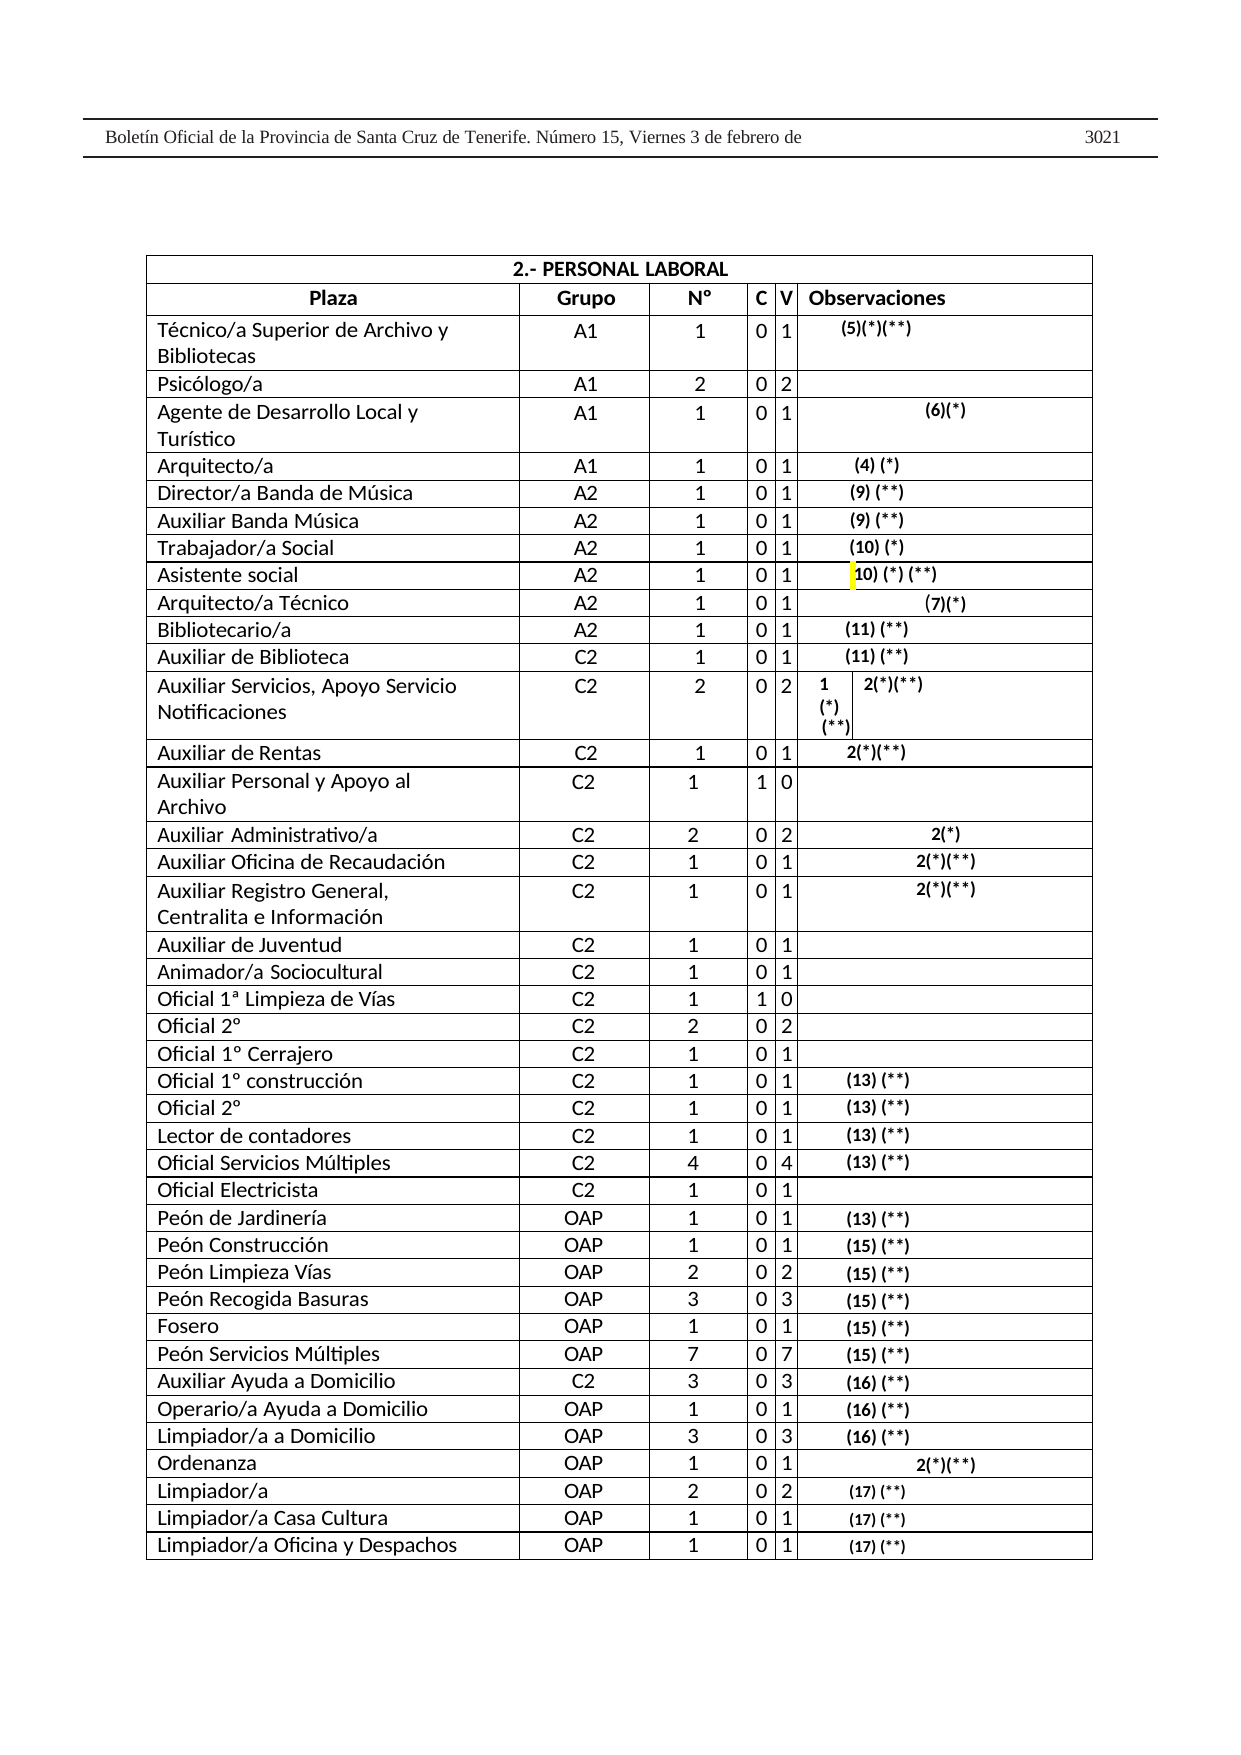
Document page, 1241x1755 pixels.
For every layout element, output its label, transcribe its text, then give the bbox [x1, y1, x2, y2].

table_cell 0 [748, 590, 775, 616]
table_cell 1 [650, 986, 747, 1013]
table_cell (17) (**) [798, 1505, 1092, 1531]
table_cell 0 [748, 1041, 775, 1067]
table_cell A2 [520, 508, 649, 534]
table_cell 3 [650, 1423, 747, 1449]
table_cell 0 [748, 1450, 775, 1477]
table_cell Limpiador/a Oficina y Despachos [147, 1533, 519, 1559]
table_cell (16) (**) [798, 1423, 1092, 1449]
table_cell 1 [776, 1068, 797, 1094]
table_cell 0 [748, 822, 775, 848]
table_cell C [748, 284, 775, 315]
table_cell [798, 986, 1092, 1013]
table_cell [798, 932, 1092, 958]
table_cell 1 [748, 768, 775, 821]
table_cell 0 [748, 1014, 775, 1040]
table_cell 0 [748, 481, 775, 507]
table_cell 3 [776, 1287, 797, 1313]
table_cell 1 [776, 535, 797, 561]
table_cell C2 [520, 1369, 649, 1395]
table_cell (13) (**) [798, 1095, 1092, 1122]
table_cell Director/a Banda de Música [147, 481, 519, 507]
table_cell A1 [520, 398, 649, 452]
table_header 2.- PERSONAL LABORAL [147, 256, 1092, 282]
table_cell 1 [776, 1314, 797, 1340]
table_cell 1 [776, 590, 797, 616]
table_cell C2 [520, 672, 649, 739]
table_cell (11) (**) [798, 617, 1092, 643]
table_cell 0 [748, 371, 775, 397]
table_cell 2(*)(**) [798, 877, 1092, 931]
table_cell 2 [776, 1014, 797, 1040]
table_cell Lector de contadores [147, 1123, 519, 1149]
table_cell 0 [748, 672, 775, 739]
table_cell 2(*)(**) [798, 1450, 1092, 1477]
table_cell (16) (**) [798, 1369, 1092, 1395]
table_cell 1 [776, 644, 797, 671]
table_cell Grupo [520, 284, 649, 315]
table_cell A1 [520, 453, 649, 479]
table_cell 1 [650, 1232, 747, 1258]
table_cell Trabajador/a Social [147, 535, 519, 561]
table_cell 1 [776, 1095, 797, 1122]
table_cell 2 [776, 371, 797, 397]
table_cell 0 [748, 1205, 775, 1231]
table_cell Asistente social [147, 563, 519, 589]
table_cell 3 [776, 1369, 797, 1395]
table_cell Auxiliar de Rentas [147, 740, 519, 766]
table_cell 1 [650, 535, 747, 561]
table_cell Agente de Desarrollo Local y Turístico [147, 398, 519, 452]
table_cell 0 [748, 1095, 775, 1122]
table_cell 0 [748, 535, 775, 561]
table_cell 1 [776, 617, 797, 643]
table_cell 1 [776, 959, 797, 985]
table_cell 1 [650, 481, 747, 507]
table_cell Auxiliar de Biblioteca [147, 644, 519, 671]
table_cell Bibliotecario/a [147, 617, 519, 643]
table_cell 0 [748, 508, 775, 534]
table_cell (15) (**) [798, 1314, 1092, 1340]
table_cell 1 [776, 481, 797, 507]
table_cell 1 [748, 986, 775, 1013]
table_cell [798, 768, 1092, 821]
table_cell (9) (**) [798, 481, 1092, 507]
table_cell 0 [748, 617, 775, 643]
table_cell (15) (**) [798, 1232, 1092, 1258]
table_cell Oficial Servicios Múltiples [147, 1150, 519, 1176]
table_cell 0 [748, 877, 775, 931]
table_cell 1 [650, 1123, 747, 1149]
table_cell [798, 563, 850, 589]
table_cell Plaza [147, 284, 519, 315]
table_cell Peón Limpieza Vías [147, 1259, 519, 1286]
table_cell 0 [748, 1314, 775, 1340]
table_cell 3 [776, 1423, 797, 1449]
table_cell (13) (**) [798, 1123, 1092, 1149]
table_cell Limpiador/a a Domicilio [147, 1423, 519, 1449]
table_cell (17) (**) [798, 1533, 1092, 1559]
table_cell 1 [650, 959, 747, 985]
table_cell Auxiliar Ayuda a Domicilio [147, 1369, 519, 1395]
table_cell OAP [520, 1533, 649, 1559]
table_cell [798, 371, 1092, 397]
table_cell C2 [520, 768, 649, 821]
table_cell 2 [776, 1259, 797, 1286]
table_cell (15) (**) [798, 1259, 1092, 1286]
table_cell 1 [776, 740, 797, 766]
table_cell Auxiliar Personal y Apoyo al Archivo [147, 768, 519, 821]
table_cell 0 [748, 1178, 775, 1203]
table_cell 1 [650, 398, 747, 452]
table_cell Psicólogo/a [147, 371, 519, 397]
table_cell C2 [520, 1123, 649, 1149]
table_cell Oficial 1º Cerrajero [147, 1041, 519, 1067]
table_cell OAP [520, 1232, 649, 1258]
table_cell Animador/a Sociocultural [147, 959, 519, 985]
table_cell OAP [520, 1314, 649, 1340]
table_cell Auxiliar de Juventud [147, 932, 519, 958]
table_cell C2 [520, 644, 649, 671]
table_cell 1 [776, 1205, 797, 1231]
table_cell 1 [650, 877, 747, 931]
table_cell Peón Recogida Basuras [147, 1287, 519, 1313]
table_cell 1 [650, 1450, 747, 1477]
table_cell (4) (*) [798, 453, 1092, 479]
table_cell 2 [776, 672, 797, 739]
table_cell Limpiador/a Casa Cultura [147, 1505, 519, 1531]
table_cell 1 [650, 590, 747, 616]
table_cell 1 [650, 1178, 747, 1203]
table_cell 1 [650, 563, 747, 589]
table_cell 1 [650, 453, 747, 479]
table_cell 2 [650, 1478, 747, 1504]
table_cell 10) (*) (**) [856, 563, 1092, 589]
table_cell Oficial 2º [147, 1014, 519, 1040]
table_cell 1 [650, 316, 747, 370]
table_cell Ordenanza [147, 1450, 519, 1477]
table_cell [798, 959, 1092, 985]
table_cell A2 [520, 590, 649, 616]
table_cell 2 [650, 672, 747, 739]
table_cell [798, 1014, 1092, 1040]
table_cell Limpiador/a [147, 1478, 519, 1504]
table_cell 1 [776, 1533, 797, 1559]
table_cell 0 [748, 453, 775, 479]
table_cell Auxiliar Administrativo/a [147, 822, 519, 848]
table_cell 2 [650, 1259, 747, 1286]
table_cell C2 [520, 1178, 649, 1203]
table_cell 1 [776, 316, 797, 370]
table_cell 7 [650, 1341, 747, 1367]
table_cell 0 [748, 316, 775, 370]
table_cell 2 [650, 371, 747, 397]
table_cell 3 [650, 1287, 747, 1313]
table_cell 0 [748, 740, 775, 766]
table_cell 1 [650, 1505, 747, 1531]
table_cell OAP [520, 1287, 649, 1313]
table_cell A1 [520, 371, 649, 397]
table_cell Peón Construcción [147, 1232, 519, 1258]
table_cell C2 [520, 822, 649, 848]
table_cell Oficial 2º [147, 1095, 519, 1122]
table_cell 1 [776, 1450, 797, 1477]
table_cell Oficial 1º construcción [147, 1068, 519, 1094]
table_cell 1 [776, 1041, 797, 1067]
table_cell C2 [520, 959, 649, 985]
table_cell 1 [776, 1123, 797, 1149]
table_cell 1 [650, 508, 747, 534]
table_cell 2 [650, 1014, 747, 1040]
table_cell (17) (**) [798, 1478, 1092, 1504]
table_cell 1 [650, 740, 747, 766]
table_cell 1 [650, 1314, 747, 1340]
table_cell [798, 1178, 1092, 1203]
table_cell 0 [748, 1259, 775, 1286]
table_cell Arquitecto/a Técnico [147, 590, 519, 616]
table_cell (13) (**) [798, 1205, 1092, 1231]
table_cell (11) (**) [798, 644, 1092, 671]
table_cell V [776, 284, 797, 315]
table_cell 1 [776, 563, 797, 589]
table_cell 4 [776, 1150, 797, 1176]
table_cell 4 [650, 1150, 747, 1176]
table_cell 1 [650, 617, 747, 643]
table_cell 2(*)(**) [853, 672, 1092, 739]
table_cell 3 [650, 1369, 747, 1395]
table_cell (13) (**) [798, 1150, 1092, 1176]
table_cell 2 [776, 1478, 797, 1504]
table_cell OAP [520, 1259, 649, 1286]
table_cell OAP [520, 1423, 649, 1449]
table_cell C2 [520, 1014, 649, 1040]
table_cell 0 [748, 1423, 775, 1449]
table_cell 0 [748, 1396, 775, 1422]
table_cell 0 [748, 1232, 775, 1258]
table_cell 1 [776, 932, 797, 958]
table_cell 2 [776, 822, 797, 848]
table_cell Oficial 1ª Limpieza de Vías [147, 986, 519, 1013]
table_cell Auxiliar Banda Música [147, 508, 519, 534]
table_cell 0 [748, 1068, 775, 1094]
table_cell OAP [520, 1341, 649, 1367]
table_cell 2(*)(**) [798, 740, 1092, 766]
table_cell 1 [776, 1396, 797, 1422]
table_cell (13) (**) [798, 1068, 1092, 1094]
table_cell 1 [650, 1041, 747, 1067]
table_cell 0 [748, 1478, 775, 1504]
table_cell C2 [520, 1150, 649, 1176]
table_cell Operario/a Ayuda a Domicilio [147, 1396, 519, 1422]
table_cell Auxiliar Servicios, Apoyo Servicio Notificaciones [147, 672, 519, 739]
table_cell 1 [650, 1396, 747, 1422]
table_cell C2 [520, 986, 649, 1013]
table_cell Peón Servicios Múltiples [147, 1341, 519, 1367]
table_cell OAP [520, 1505, 649, 1531]
table_cell C2 [520, 1095, 649, 1122]
table_cell 0 [748, 932, 775, 958]
table_cell A2 [520, 563, 649, 589]
table_cell 1 (*) (**) [798, 672, 852, 739]
table_cell C2 [520, 932, 649, 958]
table_cell 0 [748, 1150, 775, 1176]
table_cell Auxiliar Registro General, Centralita e Información [147, 877, 519, 931]
table_cell 0 [748, 1287, 775, 1313]
table_cell C2 [520, 1041, 649, 1067]
table_cell (16) (**) [798, 1396, 1092, 1422]
table_cell 0 [748, 1505, 775, 1531]
table_cell 1 [776, 1232, 797, 1258]
table_cell 1 [650, 1095, 747, 1122]
table_cell A2 [520, 535, 649, 561]
table_cell 2 [650, 822, 747, 848]
table_cell 1 [650, 1205, 747, 1231]
table_cell 1 [776, 849, 797, 876]
table_cell 1 [650, 768, 747, 821]
table_cell A2 [520, 617, 649, 643]
table_cell Técnico/a Superior de Archivo y Bibliotecas [147, 316, 519, 370]
table_cell C2 [520, 1068, 649, 1094]
table_cell (5)(*)(**) [798, 316, 1092, 370]
table_cell C2 [520, 740, 649, 766]
table_cell [798, 1041, 1092, 1067]
table_cell 0 [776, 768, 797, 821]
table_cell 1 [776, 877, 797, 931]
table_cell Auxiliar Oficina de Recaudación [147, 849, 519, 876]
table_cell C2 [520, 877, 649, 931]
table_cell (15) (**) [798, 1341, 1092, 1367]
table_cell Observaciones [798, 284, 1092, 315]
table_cell A2 [520, 481, 649, 507]
table_cell 0 [748, 1123, 775, 1149]
table_cell OAP [520, 1478, 649, 1504]
table_cell 0 [748, 1341, 775, 1367]
table_cell Oficial Electricista [147, 1178, 519, 1203]
table_cell 7 [776, 1341, 797, 1367]
table_cell 0 [776, 986, 797, 1013]
table_cell 0 [748, 563, 775, 589]
table_cell Fosero [147, 1314, 519, 1340]
table_cell OAP [520, 1396, 649, 1422]
table_cell 1 [650, 1068, 747, 1094]
table_cell 1 [776, 1178, 797, 1203]
table_cell 1 [776, 508, 797, 534]
table_cell A1 [520, 316, 649, 370]
table_cell 0 [748, 849, 775, 876]
table_cell (9) (**) [798, 508, 1092, 534]
table_cell 1 [776, 1505, 797, 1531]
table_cell OAP [520, 1450, 649, 1477]
table_cell 0 [748, 959, 775, 985]
table_cell 1 [650, 1533, 747, 1559]
table_cell Arquitecto/a [147, 453, 519, 479]
table_cell (7)(*) [798, 590, 1092, 616]
table_cell 1 [650, 932, 747, 958]
table_cell 2(*)(**) [798, 849, 1092, 876]
table_cell 0 [748, 1533, 775, 1559]
table_cell 0 [748, 398, 775, 452]
table_cell (6)(*) [798, 398, 1092, 452]
table_cell 0 [748, 1369, 775, 1395]
table_cell 1 [650, 644, 747, 671]
table_cell 1 [650, 849, 747, 876]
table_cell 0 [748, 644, 775, 671]
table_cell 1 [776, 453, 797, 479]
table_cell 2(*) [798, 822, 1092, 848]
table_cell C2 [520, 849, 649, 876]
table_cell (10) (*) [798, 535, 1092, 561]
table_cell OAP [520, 1205, 649, 1231]
table_cell Nº [650, 284, 747, 315]
table_cell 1 [776, 398, 797, 452]
table_cell (15) (**) [798, 1287, 1092, 1313]
table_cell Peón de Jardinería [147, 1205, 519, 1231]
